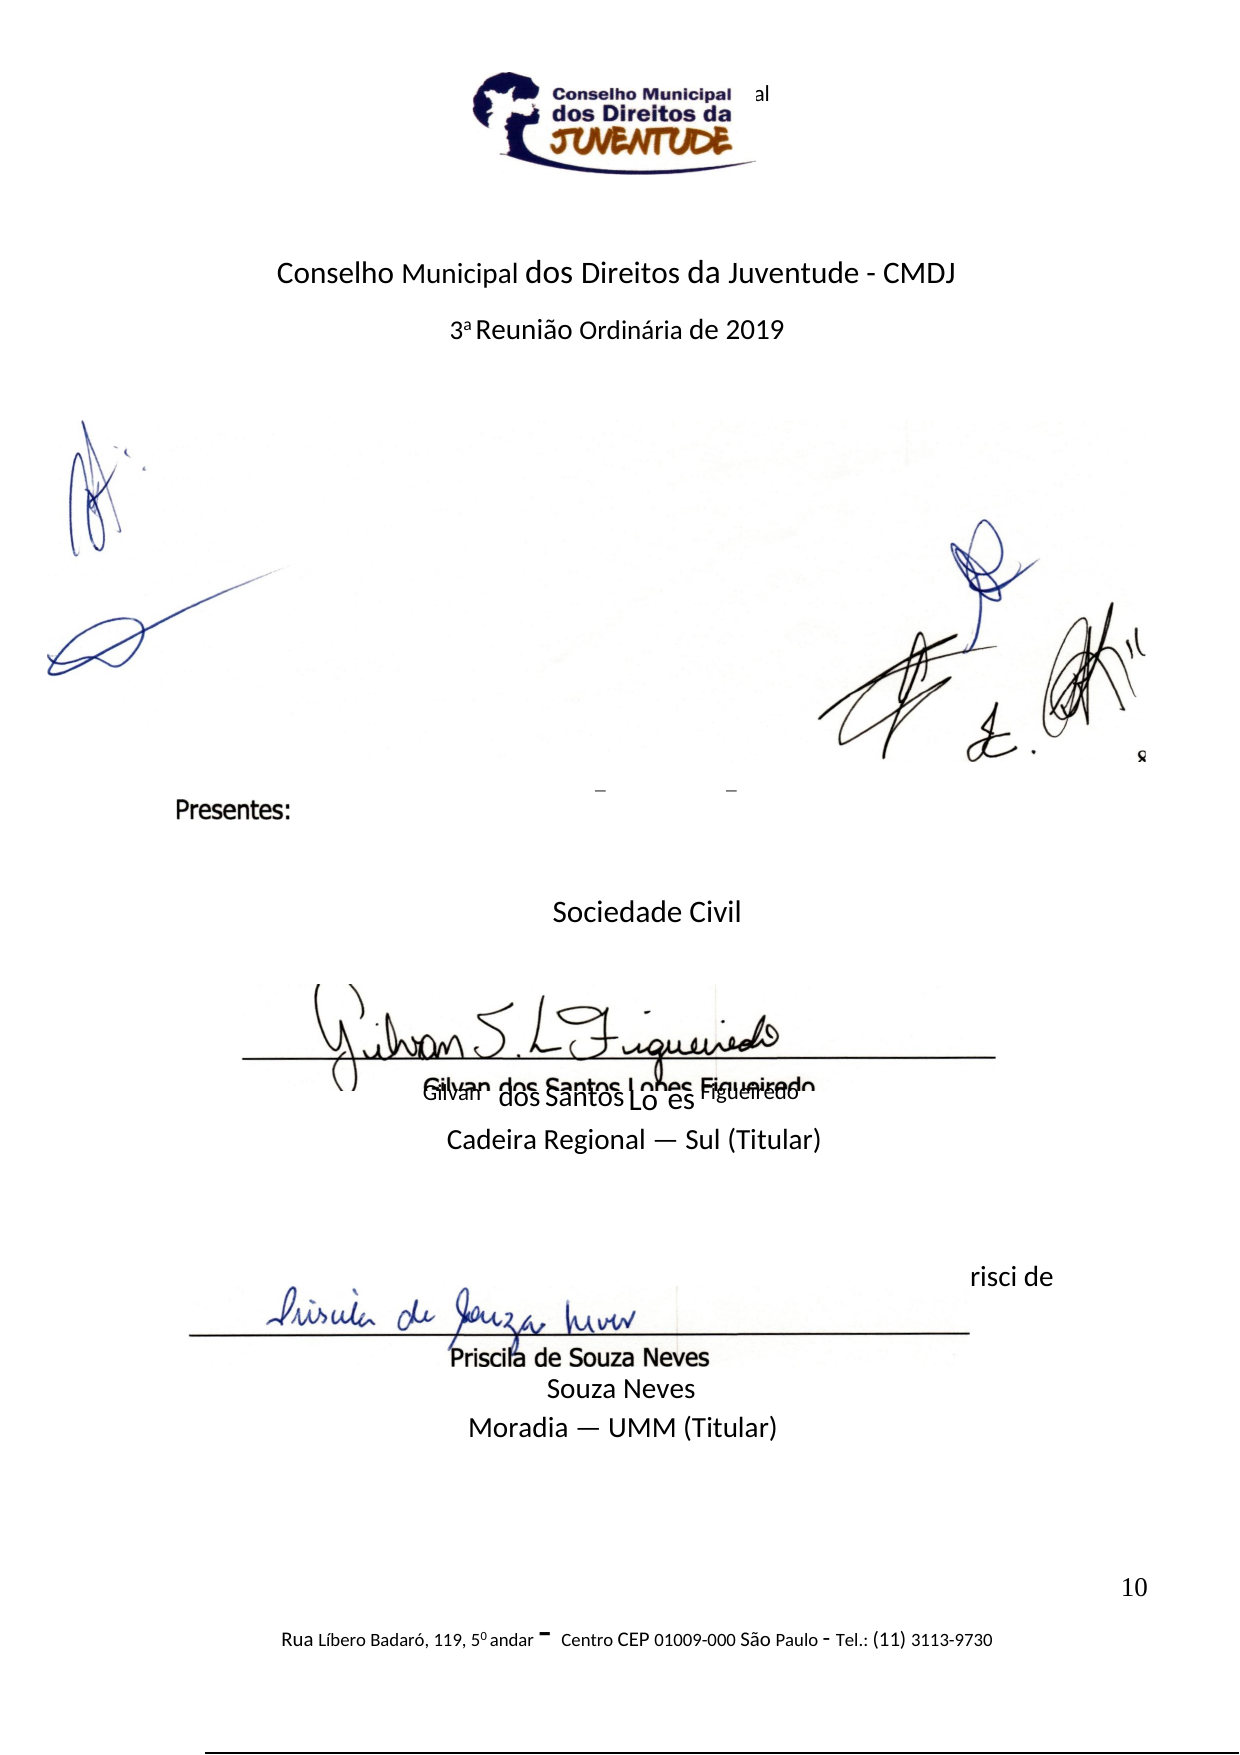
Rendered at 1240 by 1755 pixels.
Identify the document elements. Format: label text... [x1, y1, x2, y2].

text — — [138, 781, 1147, 798]
subtitle Cadeira Regional — Sul (Titular) [447, 1121, 1147, 1157]
text risci de Souza Neves [154, 1258, 1088, 1405]
subtitle Sociedade Civil [147, 892, 1147, 930]
text Moradia — UMM (Titular) [154, 1409, 1092, 1445]
